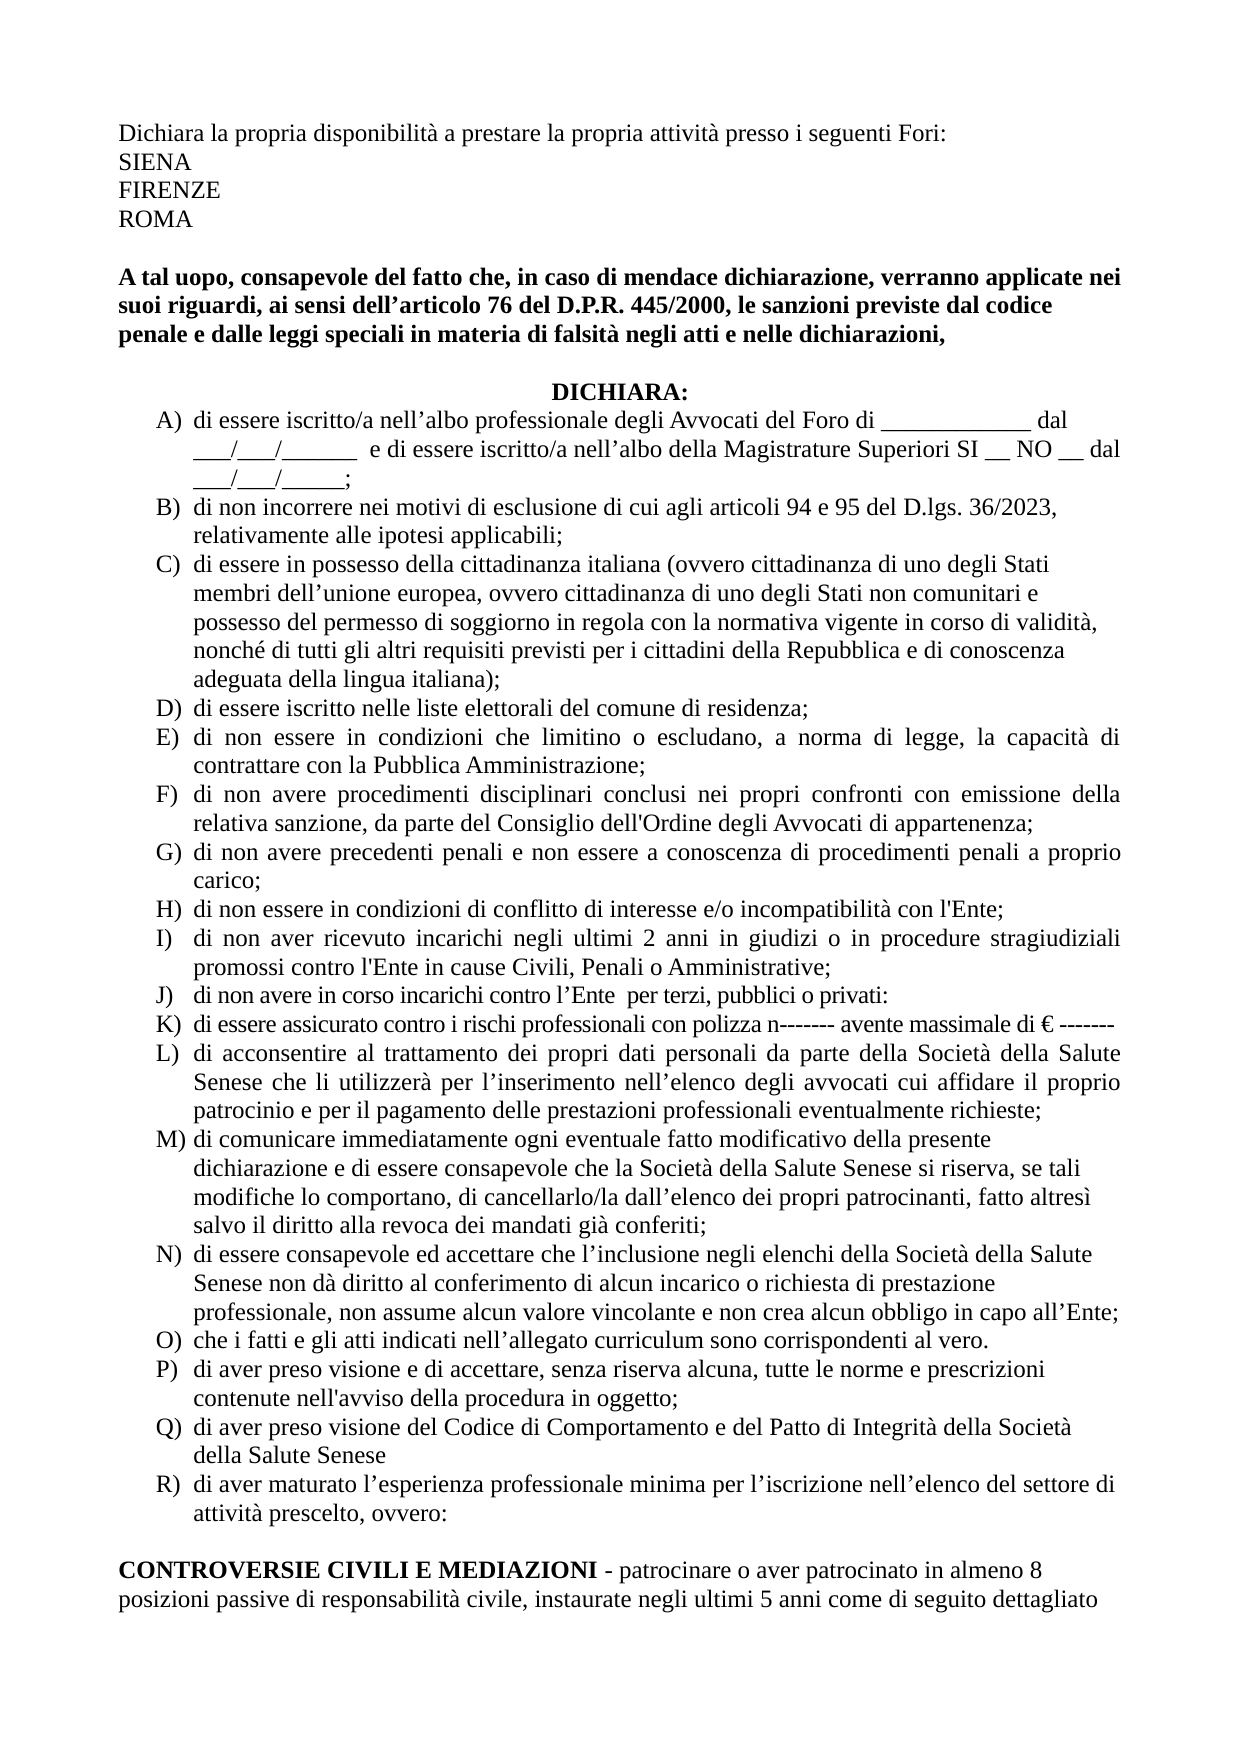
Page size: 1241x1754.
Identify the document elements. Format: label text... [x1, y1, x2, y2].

list che i fatti e gli atti indicati nell’allegato curriculum sono corrispondenti al vero. [156, 1326, 1122, 1354]
list di non avere precedenti penali e non essere a conoscenza di procedimenti penali a proprio carico; [156, 837, 1122, 894]
list di essere assicurato contro i rischi professionali con polizza n------- avente massimale di € ------- [156, 1009, 1122, 1038]
text suoi riguardi, ai sensi dell’articolo 76 del D.P.R. 445/2000, le sanzioni previste dal codice penale e dalle leggi speciali in materia di falsità negli atti e nelle dichiarazioni, [118, 291, 1122, 348]
list di non essere in condizioni che limitino o escludano, a norma di legge, la capacità di contrattare con la Pubblica Amministrazione; [156, 722, 1122, 779]
list di non avere in corso incarichi contro l’Ente per terzi, pubblici o privati: [156, 981, 1122, 1009]
list di essere iscritto nelle liste elettorali del comune di residenza; [156, 693, 1122, 722]
text DICHIARA: [118, 377, 1122, 406]
list di comunicare immediatamente ogni eventuale fatto modificativo della presente dichiarazione e di essere consapevole che la Società della Salute Senese si riserva, se tali modifiche lo comportano, di cancellarlo/la dall’elenco dei propri patrocinanti, fatto altresì salvo il diritto alla revoca dei mandati già conferiti; [156, 1124, 1122, 1239]
list di non aver ricevuto incarichi negli ultimi 2 anni in giudizi o in procedure stragiudiziali promossi contro l'Ente in cause Civili, Penali o Amministrative; [156, 923, 1122, 981]
list di aver preso visione e di accettare, senza riserva alcuna, tutte le norme e prescrizioni contenute nell'avviso della procedura in oggetto; [156, 1354, 1122, 1412]
list di non essere in condizioni di conflitto di interesse e/o incompatibilità con l'Ente; [156, 894, 1122, 923]
list di essere in possesso della cittadinanza italiana (ovvero cittadinanza di uno degli Stati membri dell’unione europea, ovvero cittadinanza di uno degli Stati non comunitari e possesso del permesso di soggiorno in regola con la normativa vigente in corso di validità, nonché di tutti gli altri requisiti previsti per i cittadini della Repubblica e di conoscenza adeguata della lingua italiana); [156, 549, 1122, 693]
text ROMA [118, 204, 1122, 233]
list di non incorrere nei motivi di esclusione di cui agli articoli 94 e 95 del D.lgs. 36/2023, relativamente alle ipotesi applicabili; [156, 492, 1122, 549]
list di essere consapevole ed accettare che l’inclusione negli elenchi della Società della Salute Senese non dà diritto al conferimento di alcun incarico o richiesta di prestazione professionale, non assume alcun valore vincolante e non crea alcun obbligo in capo all’Ente; [156, 1239, 1122, 1326]
text CONTROVERSIE CIVILI E MEDIAZIONI - patrocinare o aver patrocinato in almeno 8 posizioni passive di responsabilità civile, instaurate negli ultimi 5 anni come di seguito dettagliato [118, 1556, 1122, 1613]
text Dichiara la propria disponibilità a prestare la propria attività presso i seguenti Fori: [118, 118, 1122, 147]
text A tal uopo, consapevole del fatto che, in caso di mendace dichiarazione, verranno applicate nei [118, 262, 1122, 291]
text FIRENZE [118, 176, 1122, 204]
list di aver preso visione del Codice di Comportamento e del Patto di Integrità della Società della Salute Senese [156, 1412, 1122, 1469]
list di essere iscritto/a nell’albo professionale degli Avvocati del Foro di ____________ dal [156, 406, 1122, 434]
list di aver maturato l’esperienza professionale minima per l’iscrizione nell’elenco del settore di attività prescelto, ovvero: [156, 1469, 1122, 1527]
list di acconsentire al trattamento dei propri dati personali da parte della Società della Salute Senese che li utilizzerà per l’inserimento nell’elenco degli avvocati cui affidare il proprio patrocinio e per il pagamento delle prestazioni professionali eventualmente richieste; [156, 1038, 1122, 1124]
list ___/___/______ e di essere iscritto/a nell’albo della Magistrature Superiori SI __ NO __ dal ___/___/_____; [156, 434, 1122, 492]
text SIENA [118, 147, 1122, 176]
list di non avere procedimenti disciplinari conclusi nei propri confronti con emissione della relativa sanzione, da parte del Consiglio dell'Ordine degli Avvocati di appartenenza; [156, 779, 1122, 837]
